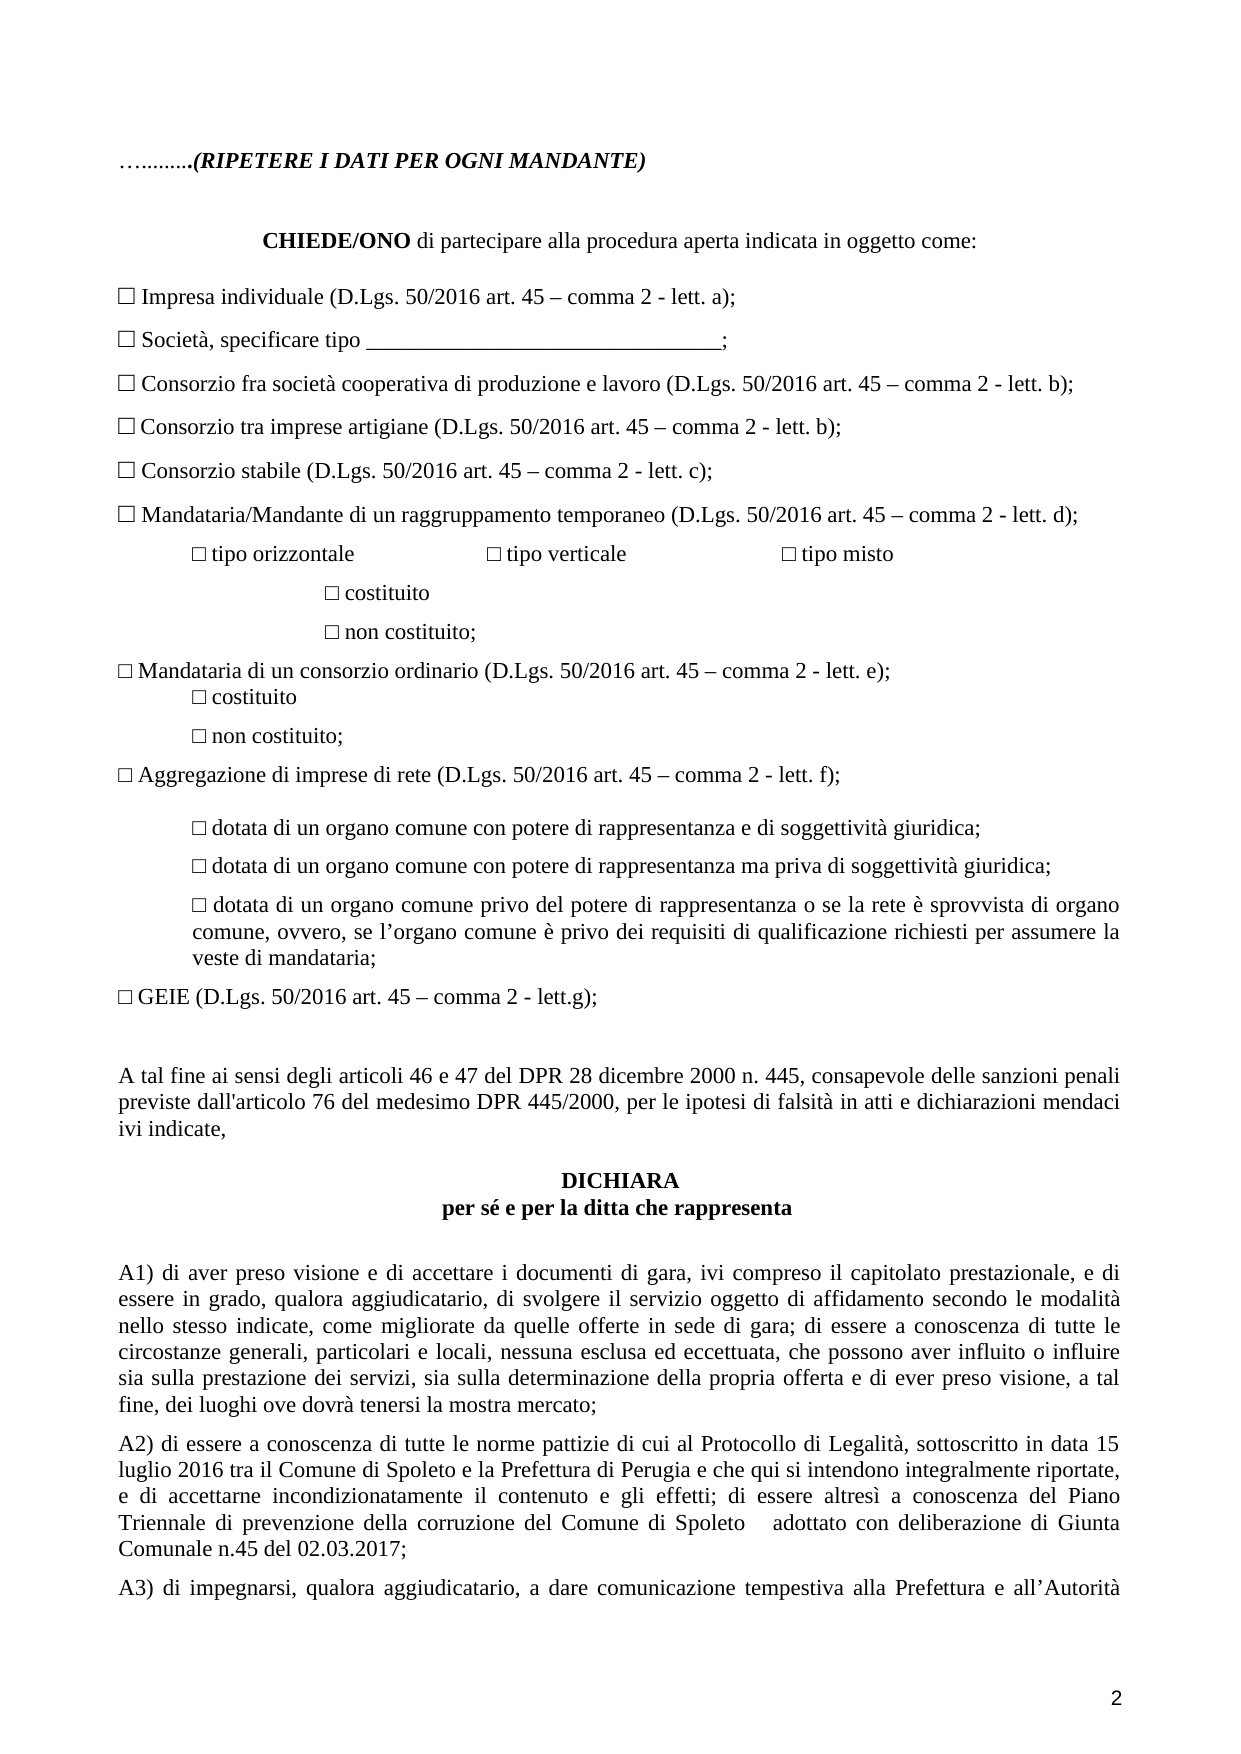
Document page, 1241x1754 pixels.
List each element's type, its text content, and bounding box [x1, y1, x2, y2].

text □ Mandataria/Mandante di un raggruppamento temporaneo (D.Lgs. 50/2016 art. 45 – comma 2 - lett. d); [118, 497, 1122, 528]
text □ Consorzio fra società cooperativa di produzione e lavoro (D.Lgs. 50/2016 art. 45 – comma 2 - lett. b); [118, 366, 1122, 397]
text A tal fine ai sensi degli articoli 46 e 47 del DPR 28 dicembre 2000 n. 445, consapevole delle sanzioni penali previste dall'articolo 76 del medesimo DPR 445/2000, per le ipotesi di falsità in atti e dichiarazioni mendaci ivi indicate, [118, 1062, 1122, 1141]
text DICHIARA [118, 1167, 1122, 1194]
text A2) di essere a conoscenza di tutte le norme pattizie di cui al Protocollo di Legalità, sottoscritto in data 15 luglio 2016 tra il Comune di Spoleto e la Prefettura di Perugia e che qui si intendono integralmente riportate, e di accettarne incondizionatamente il contenuto e gli effetti; di essere altresì a conoscenza del Piano Triennale di prevenzione della corruzione del Comune di Spoleto adottato con deliberazione di Giunta Comunale n.45 del 02.03.2017; [118, 1430, 1122, 1561]
text A3) di impegnarsi, qualora aggiudicatario, a dare comunicazione tempestiva alla Prefettura e all’Autorità [118, 1574, 1122, 1600]
text per sé e per la ditta che rappresenta [118, 1194, 1122, 1220]
text ⁭□ Impresa individuale (D.Lgs. 50/2016 art. 45 – comma 2 - lett. a); [118, 279, 1122, 311]
text A1) di aver preso visione e di accettare i documenti di gara, ivi compreso il capitolato prestazionale, e di essere in grado, qualora aggiudicatario, di svolgere il servizio oggetto di affidamento secondo le modalità nello stesso indicate, come migliorate da quelle offerte in sede di gara; di essere a conoscenza di tutte le circostanze generali, particolari e locali, nessuna esclusa ed eccettuata, che possono aver influito o influire sia sulla prestazione dei servizi, sia sulla determinazione della propria offerta e di ever preso visione, a tal fine, dei luoghi ove dovrà tenersi la mostra mercato; [118, 1259, 1122, 1417]
text CHIEDE/ONO di partecipare alla procedura aperta indicata in oggetto come: [118, 227, 1122, 253]
text □ Mandataria di un consorzio ordinario (D.Lgs. 50/2016 art. 45 – comma 2 - lett. e); [118, 657, 1122, 683]
text □ Consorzio tra imprese artigiane (D.Lgs. 50/2016 art. 45 – comma 2 - lett. b); [118, 409, 1122, 441]
text □ non costituito; [266, 618, 1122, 644]
text ….........(RIPETERE I DATI PER OGNI MANDANTE) [118, 148, 1122, 174]
text □ GEIE (D.Lgs. 50/2016 art. 45 – comma 2 - lett.g); [118, 983, 1122, 1009]
text □ costituito [118, 683, 1122, 710]
text □ costituito [266, 579, 1122, 606]
text □ dotata di un organo comune con potere di rappresentanza ma priva di soggettività giuridica; [192, 853, 1122, 879]
text □ dotata di un organo comune con potere di rappresentanza e di soggettività giuridica; [192, 814, 1122, 840]
text □ Aggregazione di imprese di rete (D.Lgs. 50/2016 art. 45 – comma 2 - lett. f); [118, 761, 1122, 787]
text □ non costituito; [118, 722, 1122, 748]
text □ Consorzio stabile (D.Lgs. 50/2016 art. 45 – comma 2 - lett. c); [118, 453, 1122, 484]
text □ dotata di un organo comune privo del potere di rappresentanza o se la rete è sprovvista di organo comune, ovvero, se l’organo comune è privo dei requisiti di qualificazione richiesti per assumere la veste di mandataria; [192, 891, 1122, 971]
text □ tipo orizzontale □ tipo verticale □ tipo misto [118, 540, 1122, 567]
text □ Società, specificare tipo _______________________________; [118, 322, 1122, 353]
